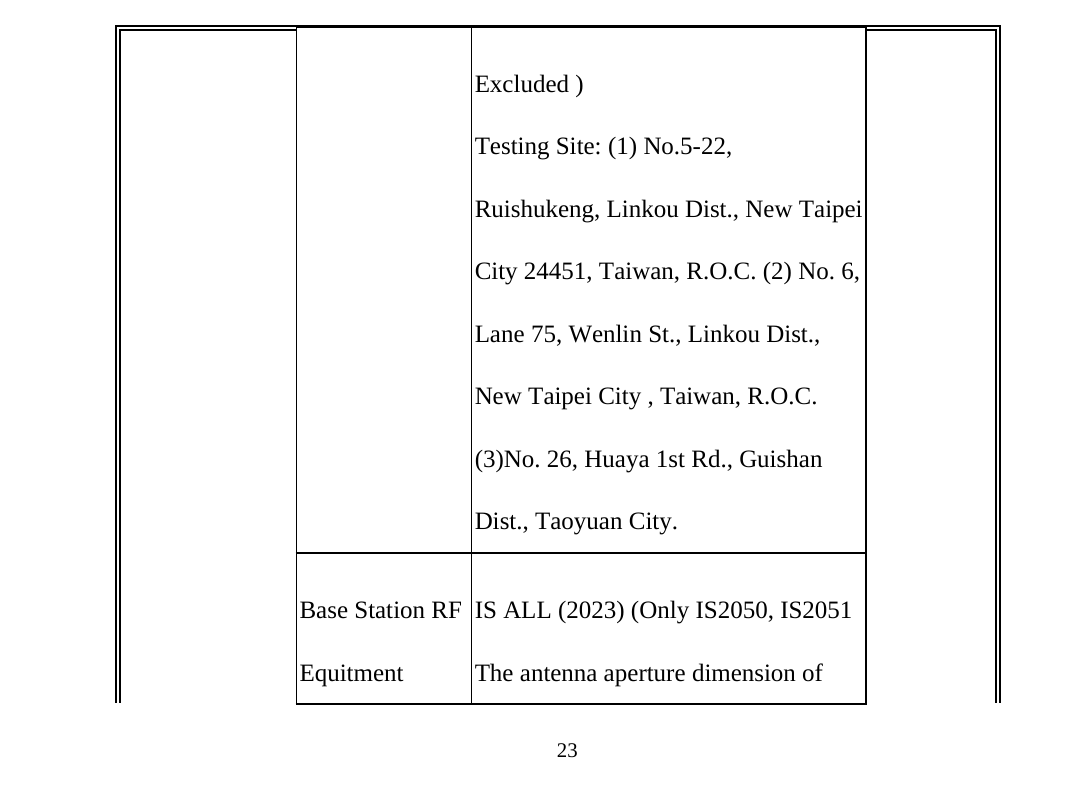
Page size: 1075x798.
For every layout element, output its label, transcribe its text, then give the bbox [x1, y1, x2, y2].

table_cell [121, 552, 296, 703]
table_cell IS ALL (2023) (Only IS2050, IS2051 The antenna aperture dimension of [472, 554, 865, 703]
table_cell Excluded ) Testing Site: (1) No.5-22, Ruishukeng, Linkou Dist., New Taipei City 24451, Taiwan, R.O.C. (2) No. 6, Lane 75, Wenlin St., Linkou Dist., New Taipei City , Taiwan, R.O.C. (3)No. 26, Huaya 1st Rd., Guishan Dist., Taoyuan City. [472, 28, 865, 552]
table_cell [121, 31, 296, 552]
table_cell [867, 31, 995, 703]
table_cell Base Station RF Equitment [297, 554, 471, 703]
table_cell [297, 28, 471, 552]
